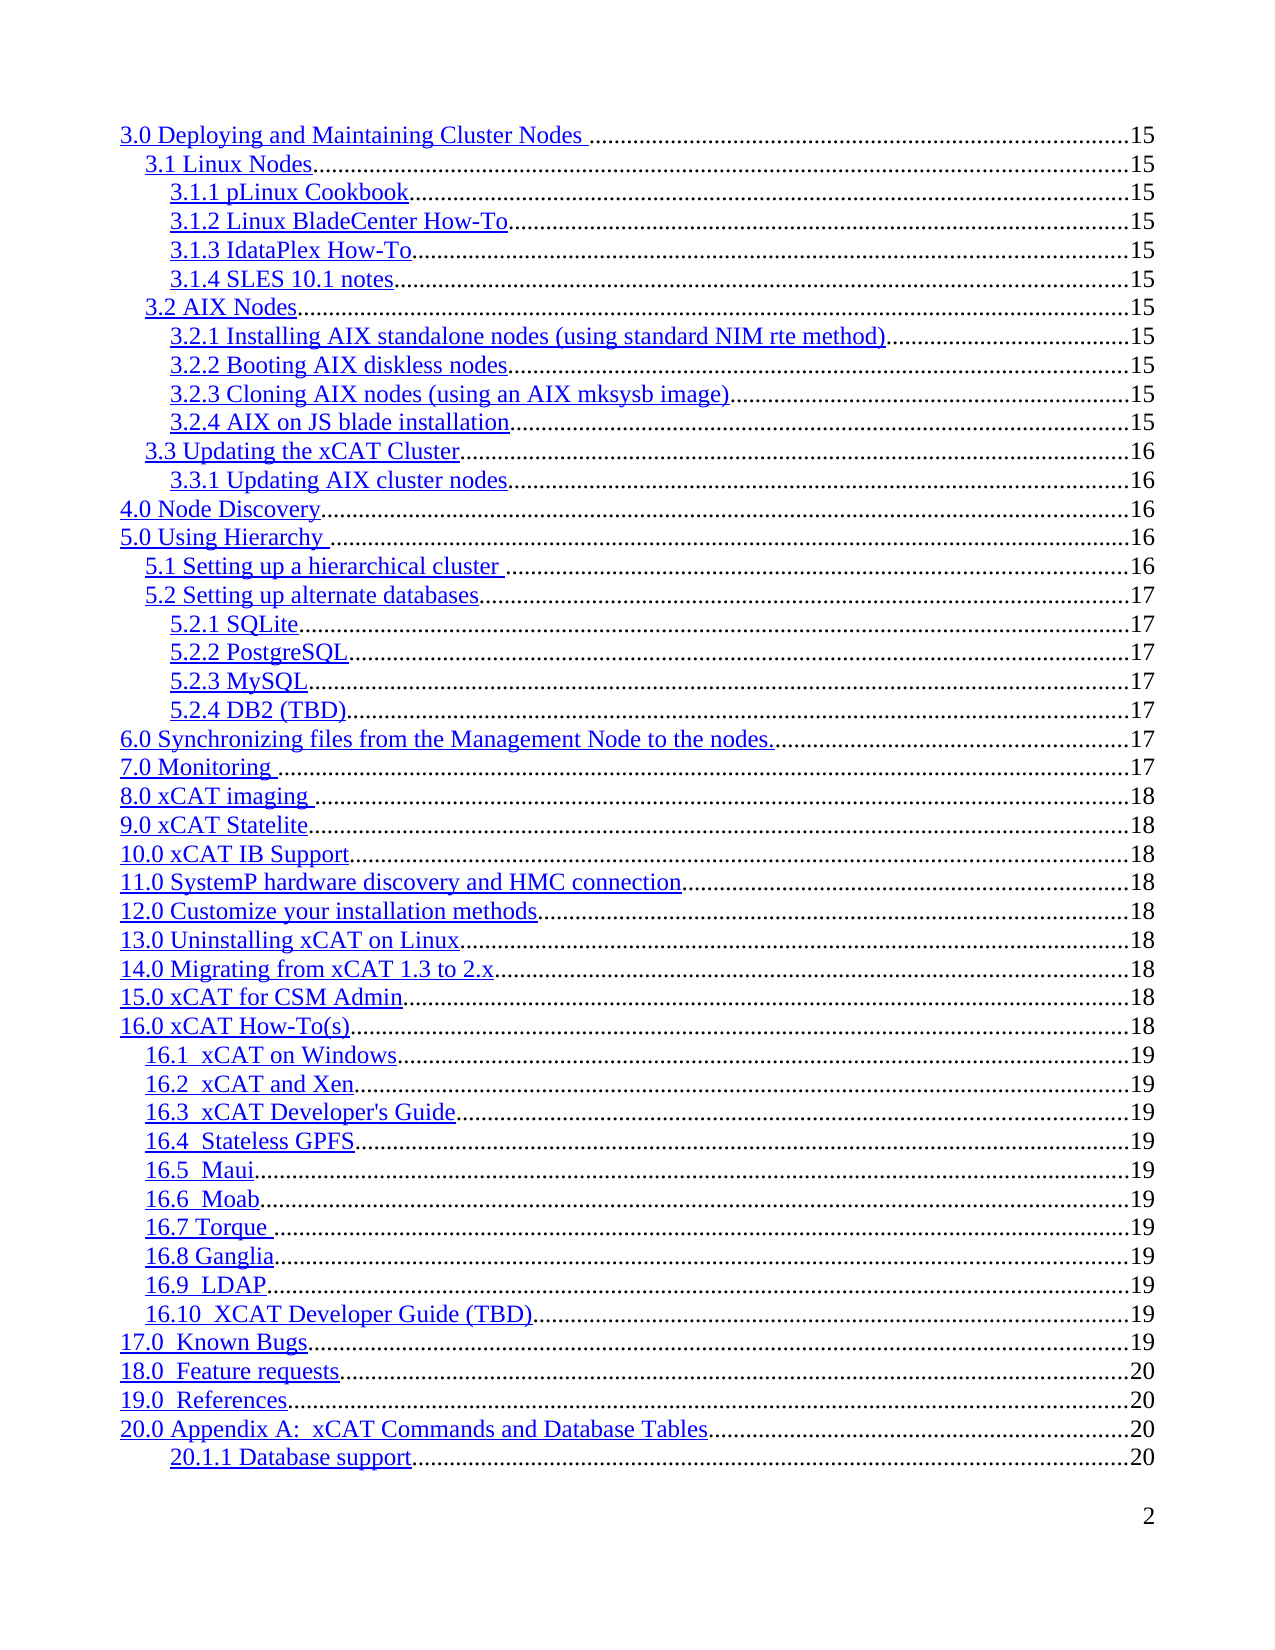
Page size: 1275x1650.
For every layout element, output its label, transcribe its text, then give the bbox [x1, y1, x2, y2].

text 4.0 Node Discovery 16 [120, 494, 1155, 522]
text 19.0 References 20 [120, 1385, 1155, 1414]
text 3.2 AIX Nodes 15 [145, 292, 1155, 321]
text 5.1 Setting up a hierarchical cluster 16 [145, 551, 1155, 580]
text 17.0 Known Bugs 19 [120, 1327, 1155, 1356]
text 5.0 Using Hierarchy 16 [120, 522, 1155, 551]
text 3.1.4 SLES 10.1 notes 15 [170, 264, 1155, 292]
text 3.1.3 IdataPlex How-To 15 [170, 235, 1155, 264]
text 15.0 xCAT for CSM Admin 18 [120, 982, 1155, 1011]
text 10.0 xCAT IB Support 18 [120, 839, 1155, 867]
text 16.6 Moab 19 [145, 1184, 1155, 1212]
text 8.0 xCAT imaging 18 [120, 781, 1155, 810]
text 16.7 Torque 19 [145, 1212, 1155, 1241]
text 16.1 xCAT on Windows 19 [145, 1040, 1155, 1069]
text 16.9 LDAP 19 [145, 1270, 1155, 1299]
text 20.0 Appendix A: xCAT Commands and Database Tables 20 [120, 1414, 1155, 1442]
text 5.2.3 MySQL 17 [170, 666, 1155, 695]
text 3.1.2 Linux BladeCenter How-To 15 [170, 206, 1155, 235]
text 18.0 Feature requests 20 [120, 1356, 1155, 1385]
text 16.8 Ganglia 19 [145, 1241, 1155, 1270]
text 3.1.1 pLinux Cookbook 15 [170, 177, 1155, 206]
text 16.3 xCAT Developer's Guide 19 [145, 1097, 1155, 1126]
text 7.0 Monitoring 17 [120, 752, 1155, 781]
text 9.0 xCAT Statelite 18 [120, 810, 1155, 839]
text 12.0 Customize your installation methods 18 [120, 896, 1155, 925]
text 3.1 Linux Nodes 15 [145, 149, 1155, 177]
text 3.0 Deploying and Maintaining Cluster Nodes 15 [120, 120, 1155, 149]
text 3.2.1 Installing AIX standalone nodes (using standard NIM rte method) 15 [170, 321, 1155, 350]
text 5.2.4 DB2 (TBD) 17 [170, 695, 1155, 724]
text 5.2.1 SQLite 17 [170, 609, 1155, 637]
text 16.2 xCAT and Xen 19 [145, 1069, 1155, 1097]
text 3.3 Updating the xCAT Cluster 16 [145, 436, 1155, 465]
text 3.2.2 Booting AIX diskless nodes 15 [170, 350, 1155, 379]
text 3.2.4 AIX on JS blade installation 15 [170, 407, 1155, 436]
text 3.2.3 Cloning AIX nodes (using an AIX mksysb image) 15 [170, 379, 1155, 407]
text 11.0 SystemP hardware discovery and HMC connection 18 [120, 867, 1155, 896]
text 16.5 Maui 19 [145, 1155, 1155, 1184]
text 16.10 XCAT Developer Guide (TBD) 19 [145, 1299, 1155, 1327]
text 16.4 Stateless GPFS 19 [145, 1126, 1155, 1155]
text 5.2.2 PostgreSQL 17 [170, 637, 1155, 666]
text 20.1.1 Database support 20 [170, 1442, 1155, 1471]
text 14.0 Migrating from xCAT 1.3 to 2.x 18 [120, 954, 1155, 982]
text 6.0 Synchronizing files from the Management Node to the nodes. 17 [120, 724, 1155, 752]
text 13.0 Uninstalling xCAT on Linux 18 [120, 925, 1155, 954]
text 3.3.1 Updating AIX cluster nodes 16 [170, 465, 1155, 494]
text 16.0 xCAT How-To(s) 18 [120, 1011, 1155, 1040]
text 5.2 Setting up alternate databases 17 [145, 580, 1155, 609]
